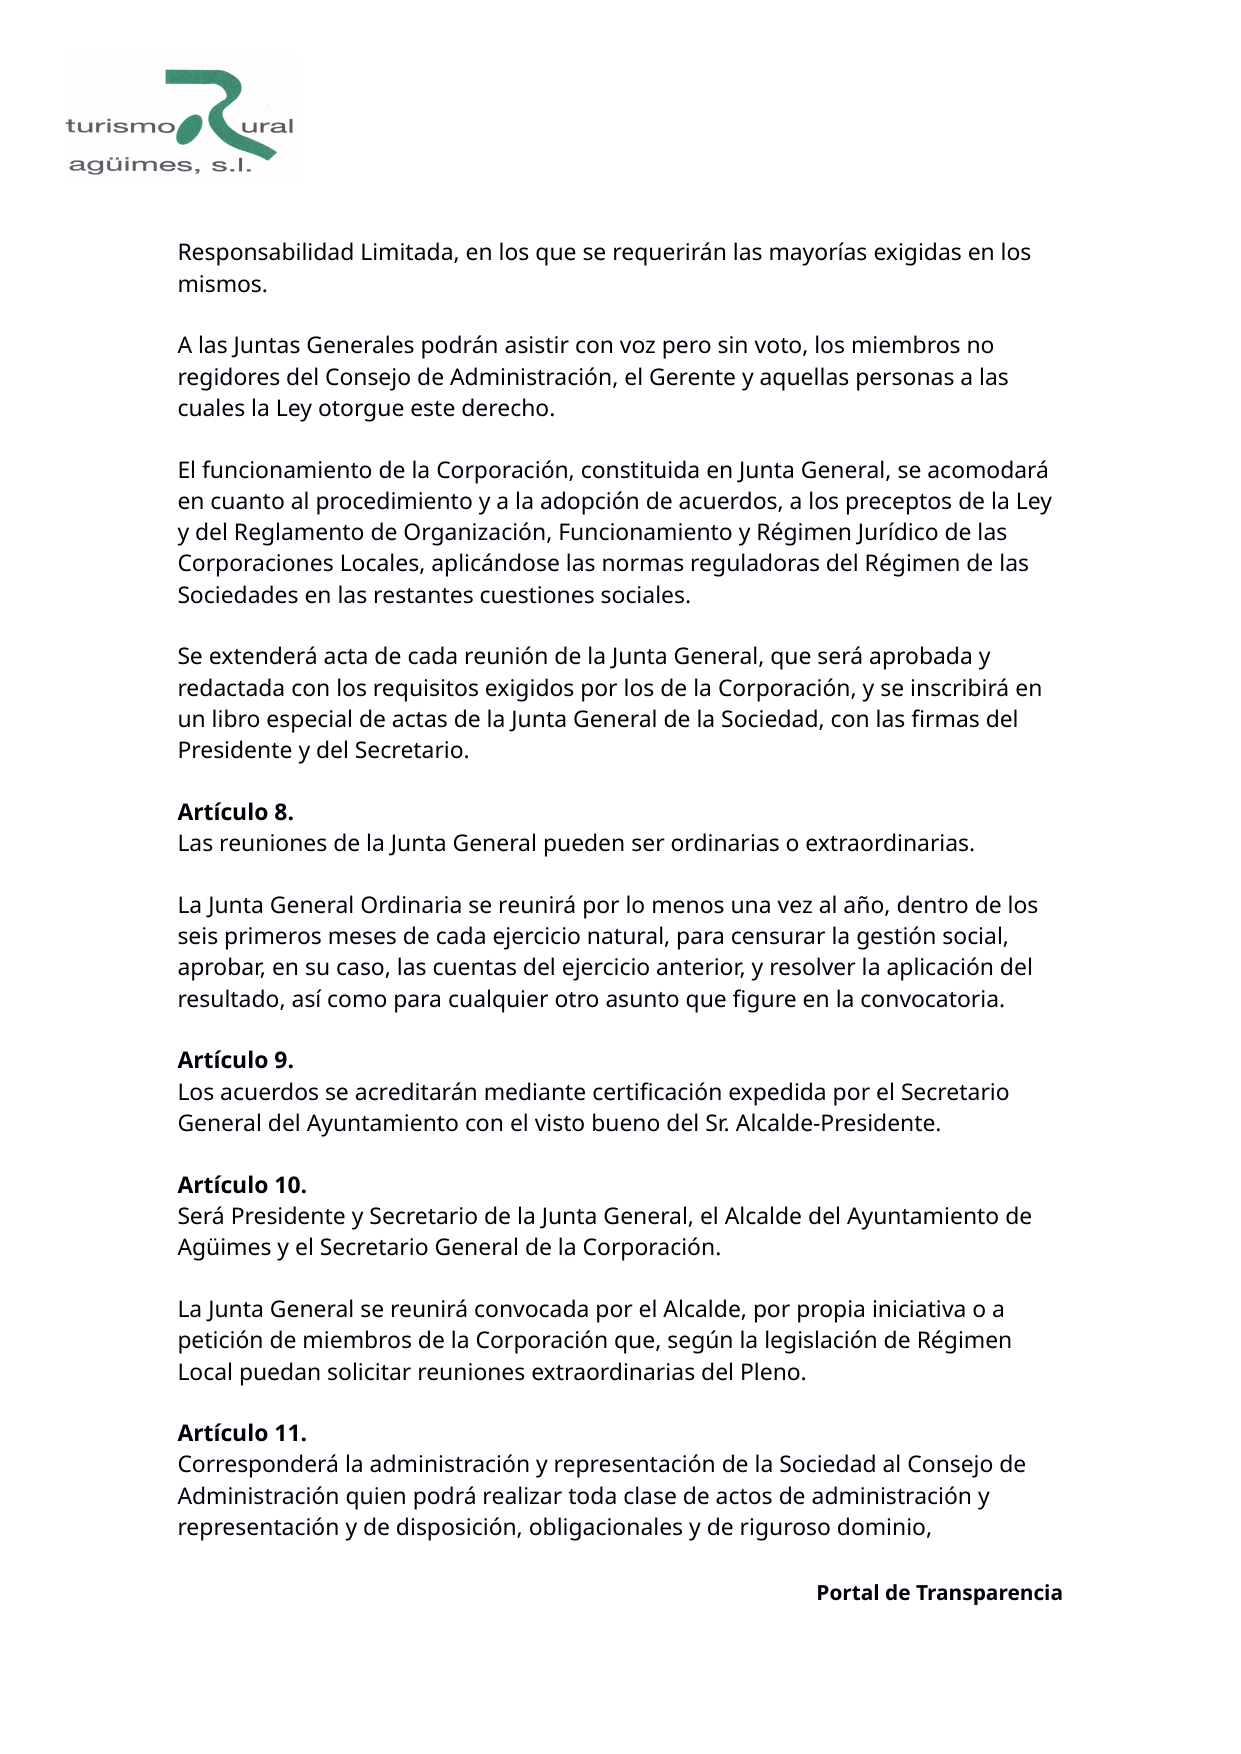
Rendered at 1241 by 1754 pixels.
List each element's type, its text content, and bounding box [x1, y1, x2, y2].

text Responsabilidad Limitada, en los que se requerirán las mayorías exigidas en los mismos. [177, 236, 1063, 299]
text Artículo 11. [177, 1417, 1063, 1448]
text Artículo 9. [177, 1044, 1063, 1076]
text Artículo 10. [177, 1169, 1063, 1200]
text Será Presidente y Secretario de la Junta General, el Alcalde del Ayuntamiento de Agüimes y el Secretario General de la Corporación. [177, 1200, 1063, 1262]
text Los acuerdos se acreditarán mediante certificación expedida por el Secretario General del Ayuntamiento con el visto bueno del Sr. Alcalde-Presidente. [177, 1076, 1063, 1138]
text Corresponderá la administración y representación de la Sociedad al Consejo de Administración quien podrá realizar toda clase de actos de administración y representación y de disposición, obligacionales y de riguroso dominio, [177, 1448, 1063, 1542]
text El funcionamiento de la Corporación, constituida en Junta General, se acomodará en cuanto al procedimiento y a la adopción de acuerdos, a los preceptos de la Ley y del Reglamento de Organización, Funcionamiento y Régimen Jurídico de las Corporaciones Locales, aplicándose las normas reguladoras del Régimen de las Sociedades en las restantes cuestiones sociales. [177, 453, 1063, 610]
text Artículo 8. [177, 796, 1063, 827]
text A las Juntas Generales podrán asistir con voz pero sin voto, los miembros no regidores del Consejo de Administración, el Gerente y aquellas personas a las cuales la Ley otorgue este derecho. [177, 329, 1063, 423]
text La Junta General se reunirá convocada por el Alcalde, por propia iniciativa o a petición de miembros de la Corporación que, según la legislación de Régimen Local puedan solicitar reuniones extraordinarias del Pleno. [177, 1293, 1063, 1387]
text Se extenderá acta de cada reunión de la Junta General, que será aprobada y redactada con los requisitos exigidos por los de la Corporación, y se inscribirá en un libro especial de actas de la Junta General de la Sociedad, con las firmas del Presidente y del Secretario. [177, 640, 1063, 765]
text Las reuniones de la Junta General pueden ser ordinarias o extraordinarias. [177, 827, 1063, 858]
text La Junta General Ordinaria se reunirá por lo menos una vez al año, dentro de los seis primeros meses de cada ejercicio natural, para censurar la gestión social, aprobar, en su caso, las cuentas del ejercicio anterior, y resolver la aplicación del resultado, así como para cualquier otro asunto que figure en la convocatoria. [177, 889, 1063, 1014]
picture [64, 54, 299, 184]
